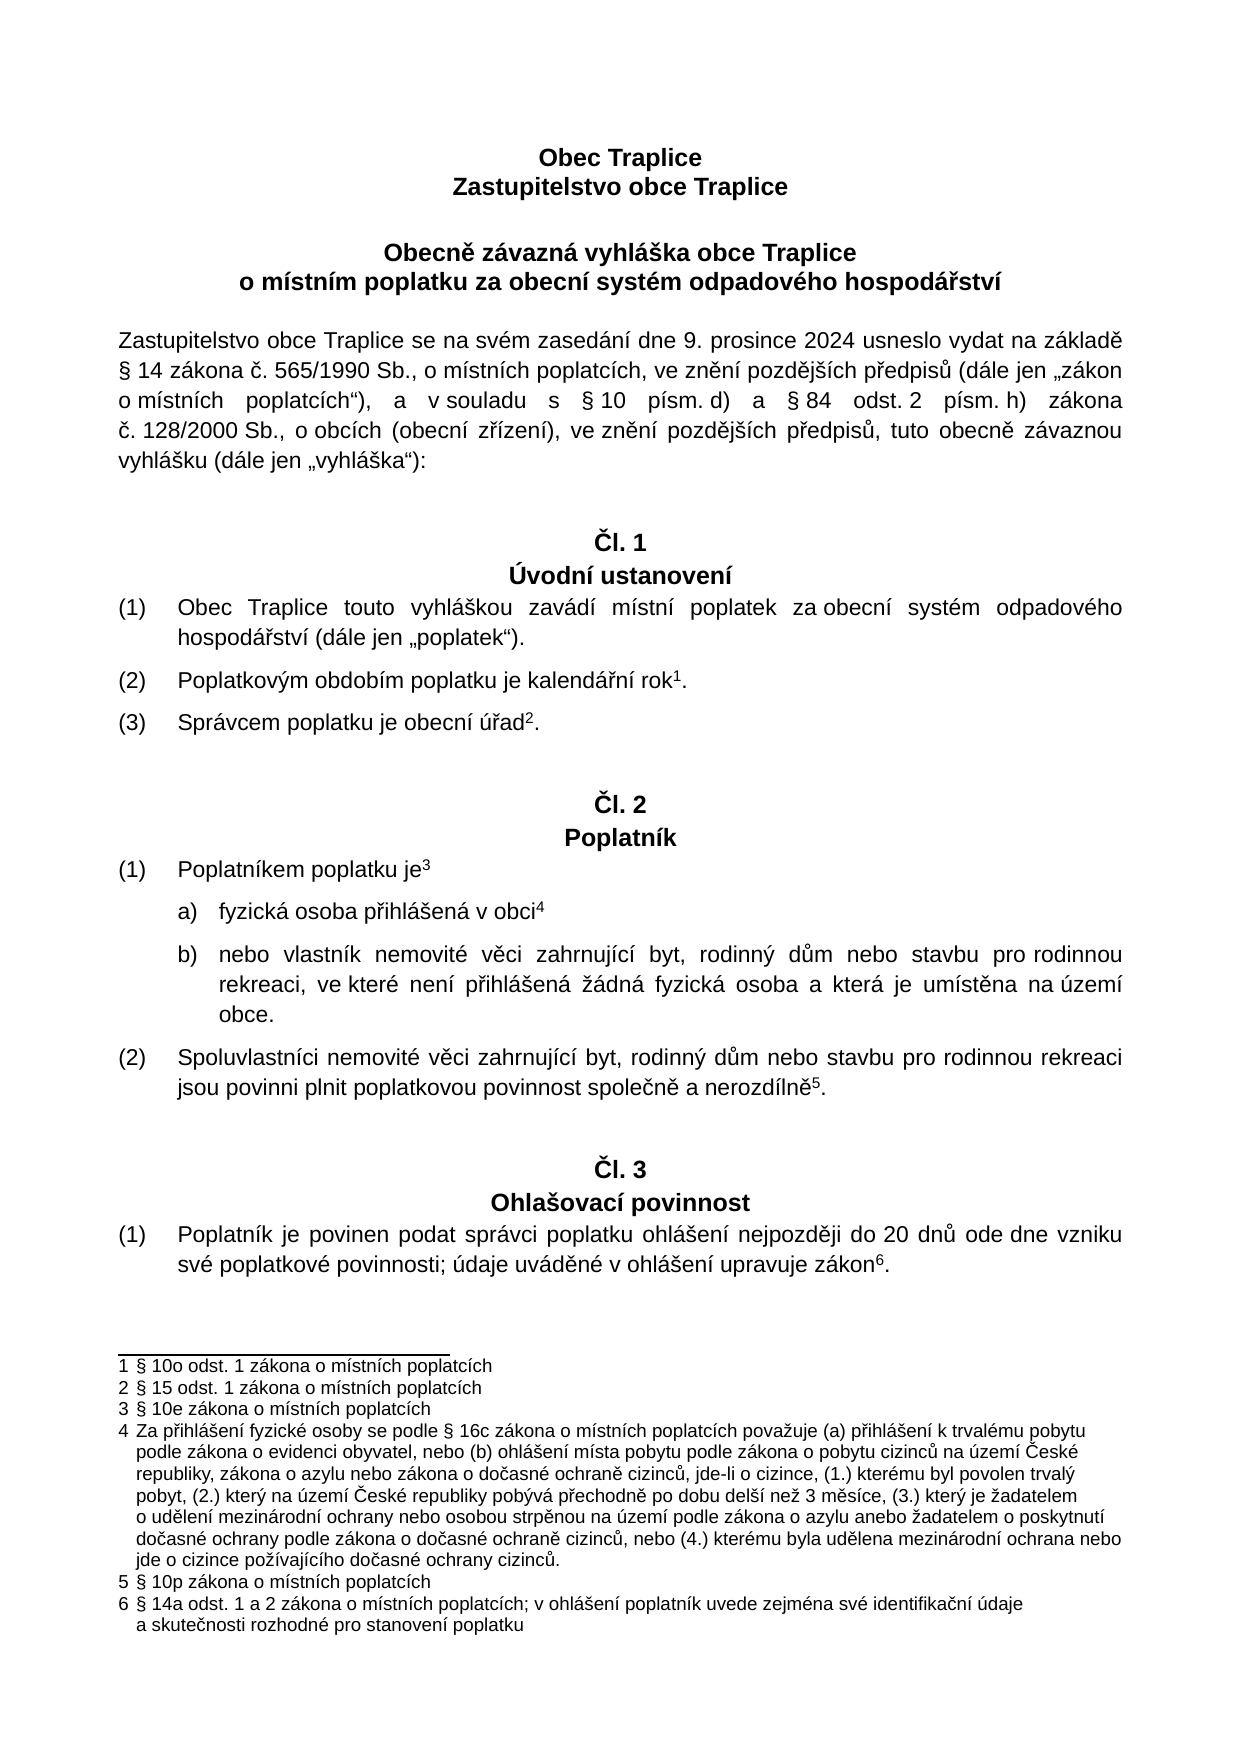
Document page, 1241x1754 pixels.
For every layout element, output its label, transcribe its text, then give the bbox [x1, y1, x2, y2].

text Obec Traplice Zastupitelstvo obce Traplice [118, 143, 1122, 201]
subtitle Obecně závazná vyhláška obce Traplice o místním poplatku za obecní systém odpadového hospodářství [118, 238, 1122, 295]
list § 10p zákona o místních poplatcích [118, 1571, 1122, 1592]
list fyzická osoba přihlášená v obci [177, 898, 1122, 925]
list § 10o odst. 1 zákona o místních poplatcích [118, 1355, 1122, 1377]
list Správcem poplatku je obecní úřad. [118, 709, 1122, 736]
list Poplatník je povinen podat správci poplatku ohlášení nejpozději do 20 dnů ode dne vzniku své poplatkové povinnosti; údaje uváděné v ohlášení upravuje zákon. [118, 1221, 1122, 1277]
list Poplatkovým obdobím poplatku je kalendářní rok. [118, 667, 1122, 693]
subtitle Čl. 1 Úvodní ustanovení [118, 528, 1122, 589]
text Zastupitelstvo obce Traplice se na svém zasedání dne 9. prosince 2024 usneslo vydat na základě § 14 zákona č. 565/1990 Sb., o místních poplatcích, ve znění pozdějších předpisů (dále jen „zákon o místních poplatcích“), a v souladu s § 10 písm. d) a § 84 odst. 2 písm. h) zákona č. 128/2000 Sb., o obcích (obecní zřízení), ve znění pozdějších předpisů, tuto obecně závaznou vyhlášku (dále jen „vyhláška“): [118, 327, 1122, 474]
list nebo vlastník nemovité věci zahrnující byt, rodinný dům nebo stavbu pro rodinnou rekreaci, ve které není přihlášená žádná fyzická osoba a která je umístěna na území obce. [177, 941, 1122, 1028]
list Za přihlášení fyzické osoby se podle § 16c zákona o místních poplatcích považuje (a) přihlášení k trvalému pobytu podle zákona o evidenci obyvatel, nebo (b) ohlášení místa pobytu podle zákona o pobytu cizinců na území České republiky, zákona o azylu nebo zákona o dočasné ochraně cizinců, jde-li o cizince, (1.) kterému byl povolen trvalý pobyt, (2.) který na území České republiky pobývá přechodně po dobu delší než 3 měsíce, (3.) který je žadatelem o udělení mezinárodní ochrany nebo osobou strpěnou na území podle zákona o azylu anebo žadatelem o poskytnutí dočasné ochrany podle zákona o dočasné ochraně cizinců, nebo (4.) kterému byla udělena mezinárodní ochrana nebo jde o cizince požívajícího dočasné ochrany cizinců. [118, 1420, 1122, 1571]
list § 14a odst. 1 a 2 zákona o místních poplatcích; v ohlášení poplatník uvede zejména své identifikační údaje a skutečnosti rozhodné pro stanovení poplatku [118, 1592, 1122, 1635]
list Obec Traplice touto vyhláškou zavádí místní poplatek za obecní systém odpadového hospodářství (dále jen „poplatek“). [118, 594, 1122, 650]
list Poplatníkem poplatku je [118, 856, 1122, 882]
list § 10e zákona o místních poplatcích [118, 1398, 1122, 1420]
list § 15 odst. 1 zákona o místních poplatcích [118, 1377, 1122, 1398]
subtitle Čl. 3 Ohlašovací povinnost [118, 1154, 1122, 1216]
subtitle Čl. 2 Poplatník [118, 789, 1122, 851]
list Spoluvlastníci nemovité věci zahrnující byt, rodinný dům nebo stavbu pro rodinnou rekreaci jsou povinni plnit poplatkovou povinnost společně a nerozdílně. [118, 1044, 1122, 1101]
